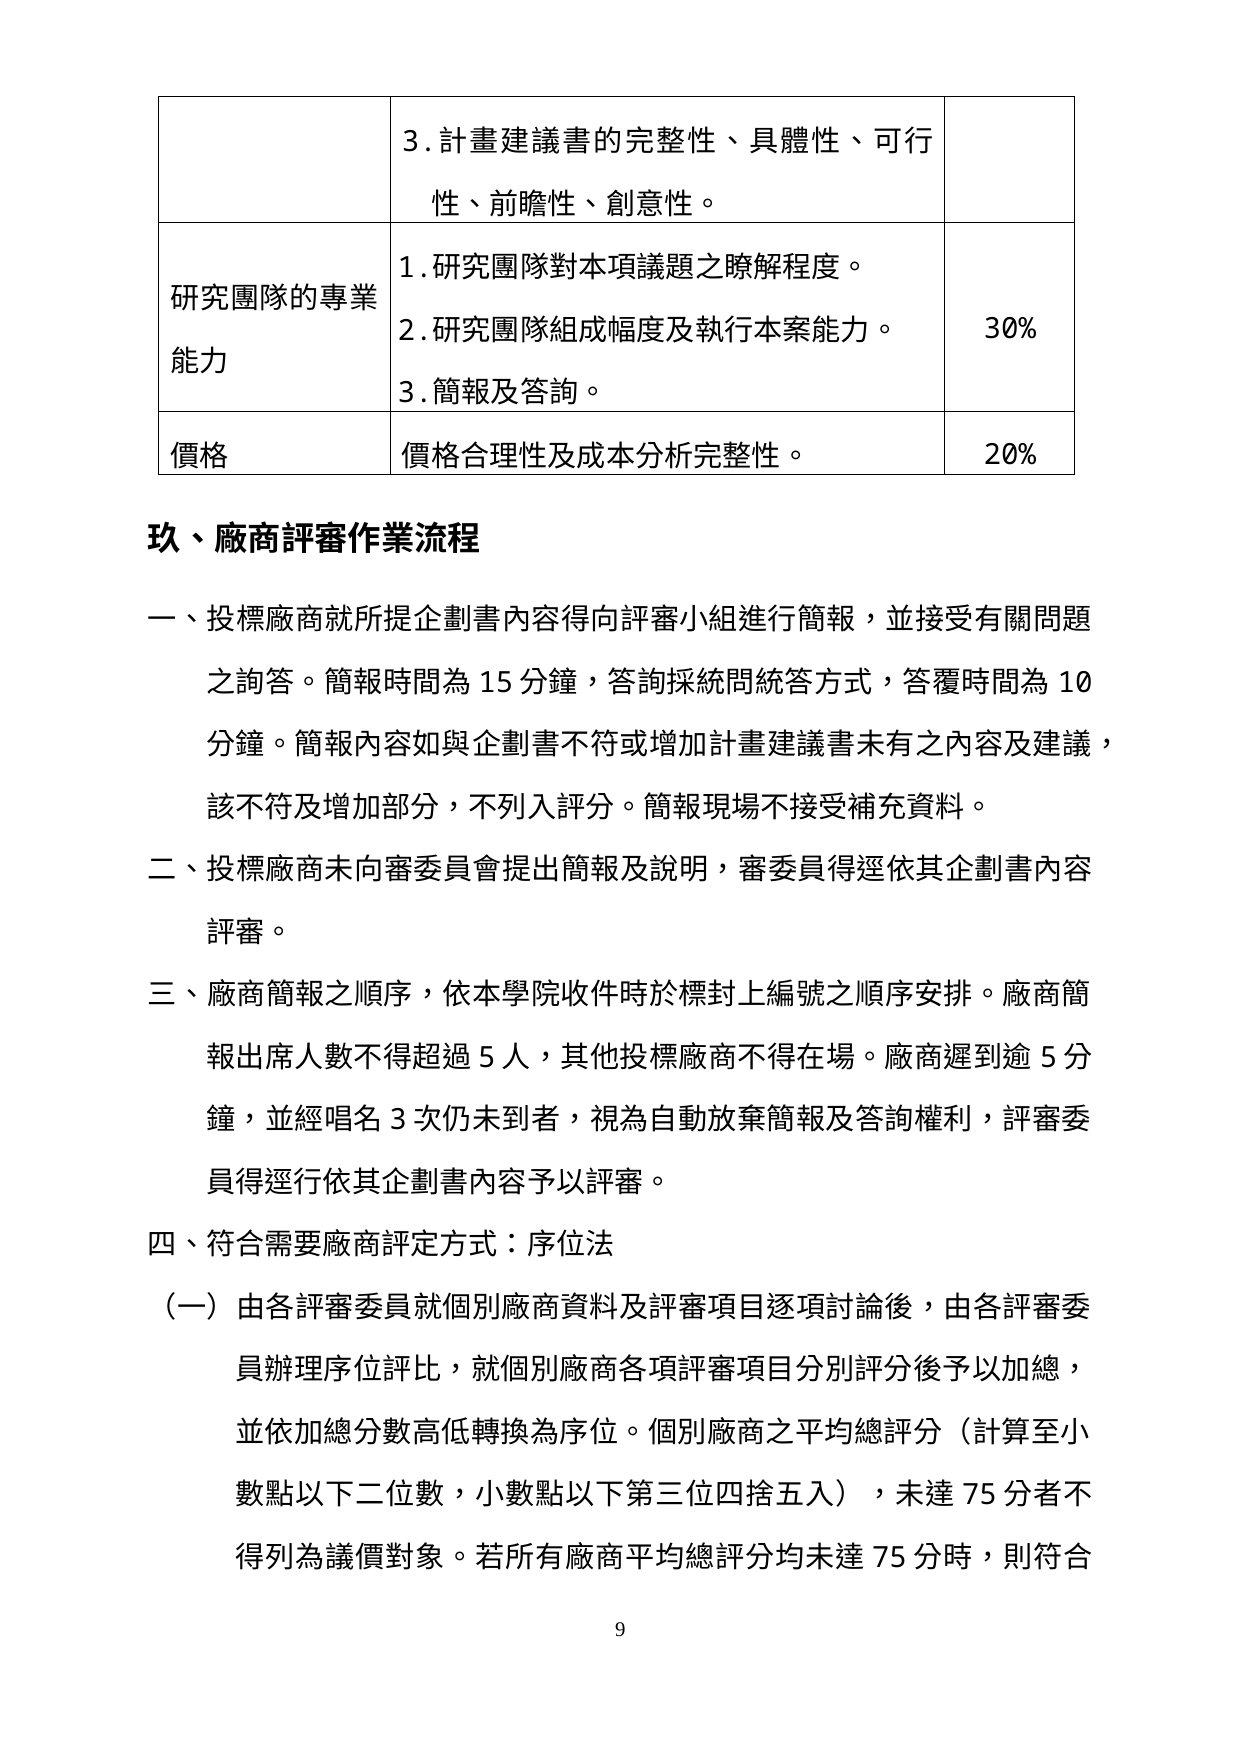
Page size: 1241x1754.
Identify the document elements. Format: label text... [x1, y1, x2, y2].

table_cell 價格合理性及成本分析完整性。 [391, 412, 944, 474]
table_cell 20% [945, 412, 1074, 474]
table_cell [945, 97, 1074, 222]
table_cell 研究團隊的專業能力 [159, 223, 390, 411]
table_cell 1.研究團隊對本項議題之瞭解程度。 2.研究團隊組成幅度及執行本案能力。 3.簡報及答詢。 [391, 223, 944, 411]
text 二、投標廠商未向審委員會提出簡報及說明，審委員得逕依其企劃書內容評審。 [148, 825, 1092, 950]
table_cell [159, 97, 390, 222]
text （一）由各評審委員就個別廠商資料及評審項目逐項討論後，由各評審委員辦理序位評比，就個別廠商各項評審項目分別評分後予以加總，並依加總分數高低轉換為序位。個別廠商之平均總評分（計算至小數點以下二位數，小數點以下第三位四捨五入），未達75分者不得列為議價對象。若所有廠商平均總評分均未達75分時，則符合 [148, 1263, 1092, 1575]
table_cell 價格 [159, 412, 390, 474]
table_cell 充分瞭解本案需求性。 研究方法及設計適當性。 3.計畫建議書的完整性、具體性、可行性、前瞻性、創意性。 [391, 97, 944, 222]
text 玖、廠商評審作業流程 [148, 494, 1092, 557]
text 四、符合需要廠商評定方式：序位法 [148, 1200, 1092, 1263]
text 一、投標廠商就所提企劃書內容得向評審小組進行簡報，並接受有關問題之詢答。簡報時間為15分鐘，答詢採統問統答方式，答覆時間為10分鐘。簡報內容如與企劃書不符或增加計畫建議書未有之內容及建議，該不符及增加部分，不列入評分。簡報現場不接受補充資料。 [148, 575, 1092, 825]
table_cell 30% [945, 223, 1074, 411]
text 三、廠商簡報之順序，依本學院收件時於標封上編號之順序安排。廠商簡報出席人數不得超過5人，其他投標廠商不得在場。廠商遲到逾5分鐘，並經唱名3次仍未到者，視為自動放棄簡報及答詢權利，評審委員得逕行依其企劃書內容予以評審。 [148, 950, 1092, 1200]
